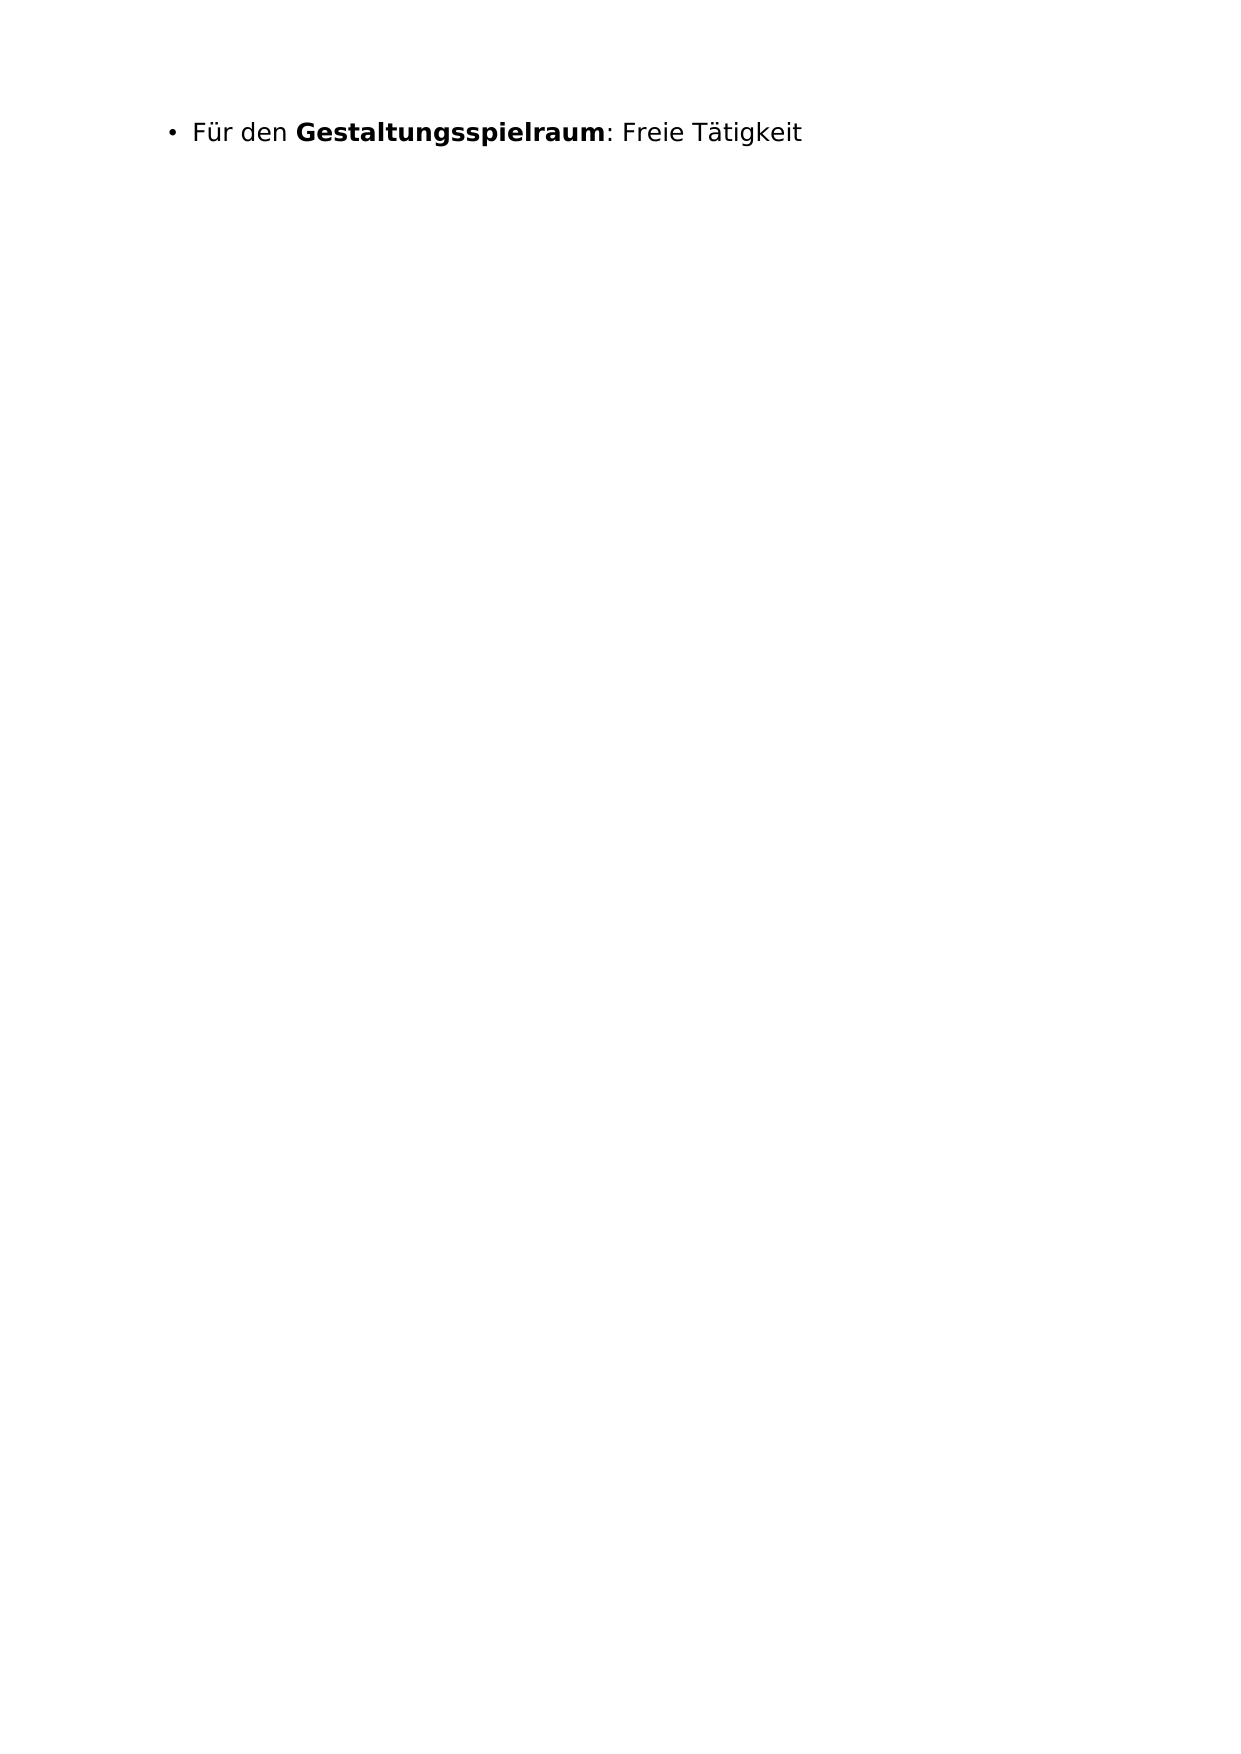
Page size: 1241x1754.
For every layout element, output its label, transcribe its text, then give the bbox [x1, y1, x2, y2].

list Für den Gestaltungsspielraum: Freie Tätigkeit [177, 118, 1122, 147]
